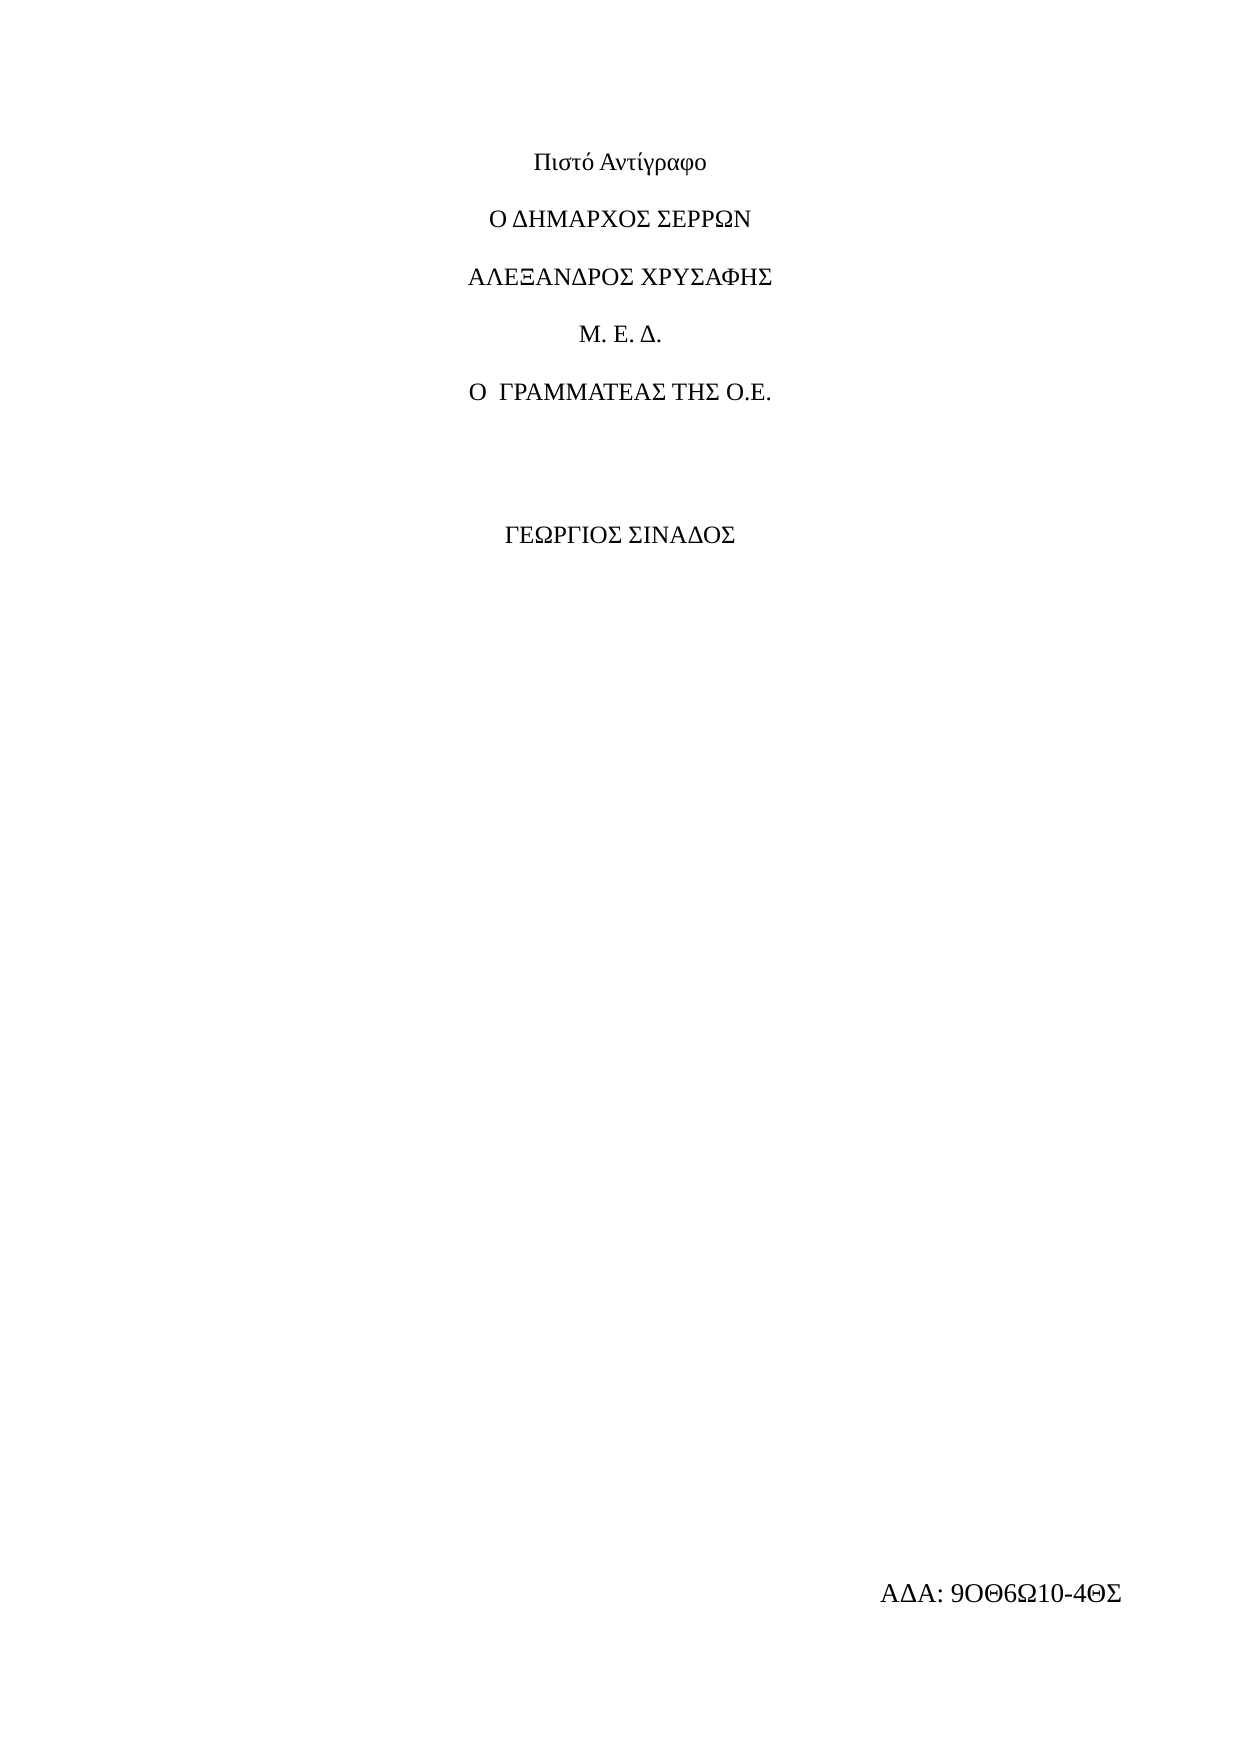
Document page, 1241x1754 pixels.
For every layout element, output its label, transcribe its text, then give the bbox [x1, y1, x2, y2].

list Ο ΓΡΑΜΜΑΤΕΑΣ ΤΗΣ Ο.Ε. [118, 377, 1122, 406]
text ΑΔΑ: 9ΟΘ6Ω10-4ΘΣ [118, 1577, 1122, 1608]
text ΓΕΩΡΓΙΟΣ ΣΙΝΑΔΟΣ [118, 521, 1122, 549]
list Μ. Ε. Δ. [118, 319, 1122, 348]
list Ο ΔΗΜΑΡΧΟΣ ΣΕΡΡΩΝ [118, 204, 1122, 233]
list Πιστό Αντίγραφο [118, 147, 1122, 176]
list ΑΛΕΞΑΝΔΡΟΣ ΧΡΥΣΑΦΗΣ [118, 262, 1122, 291]
